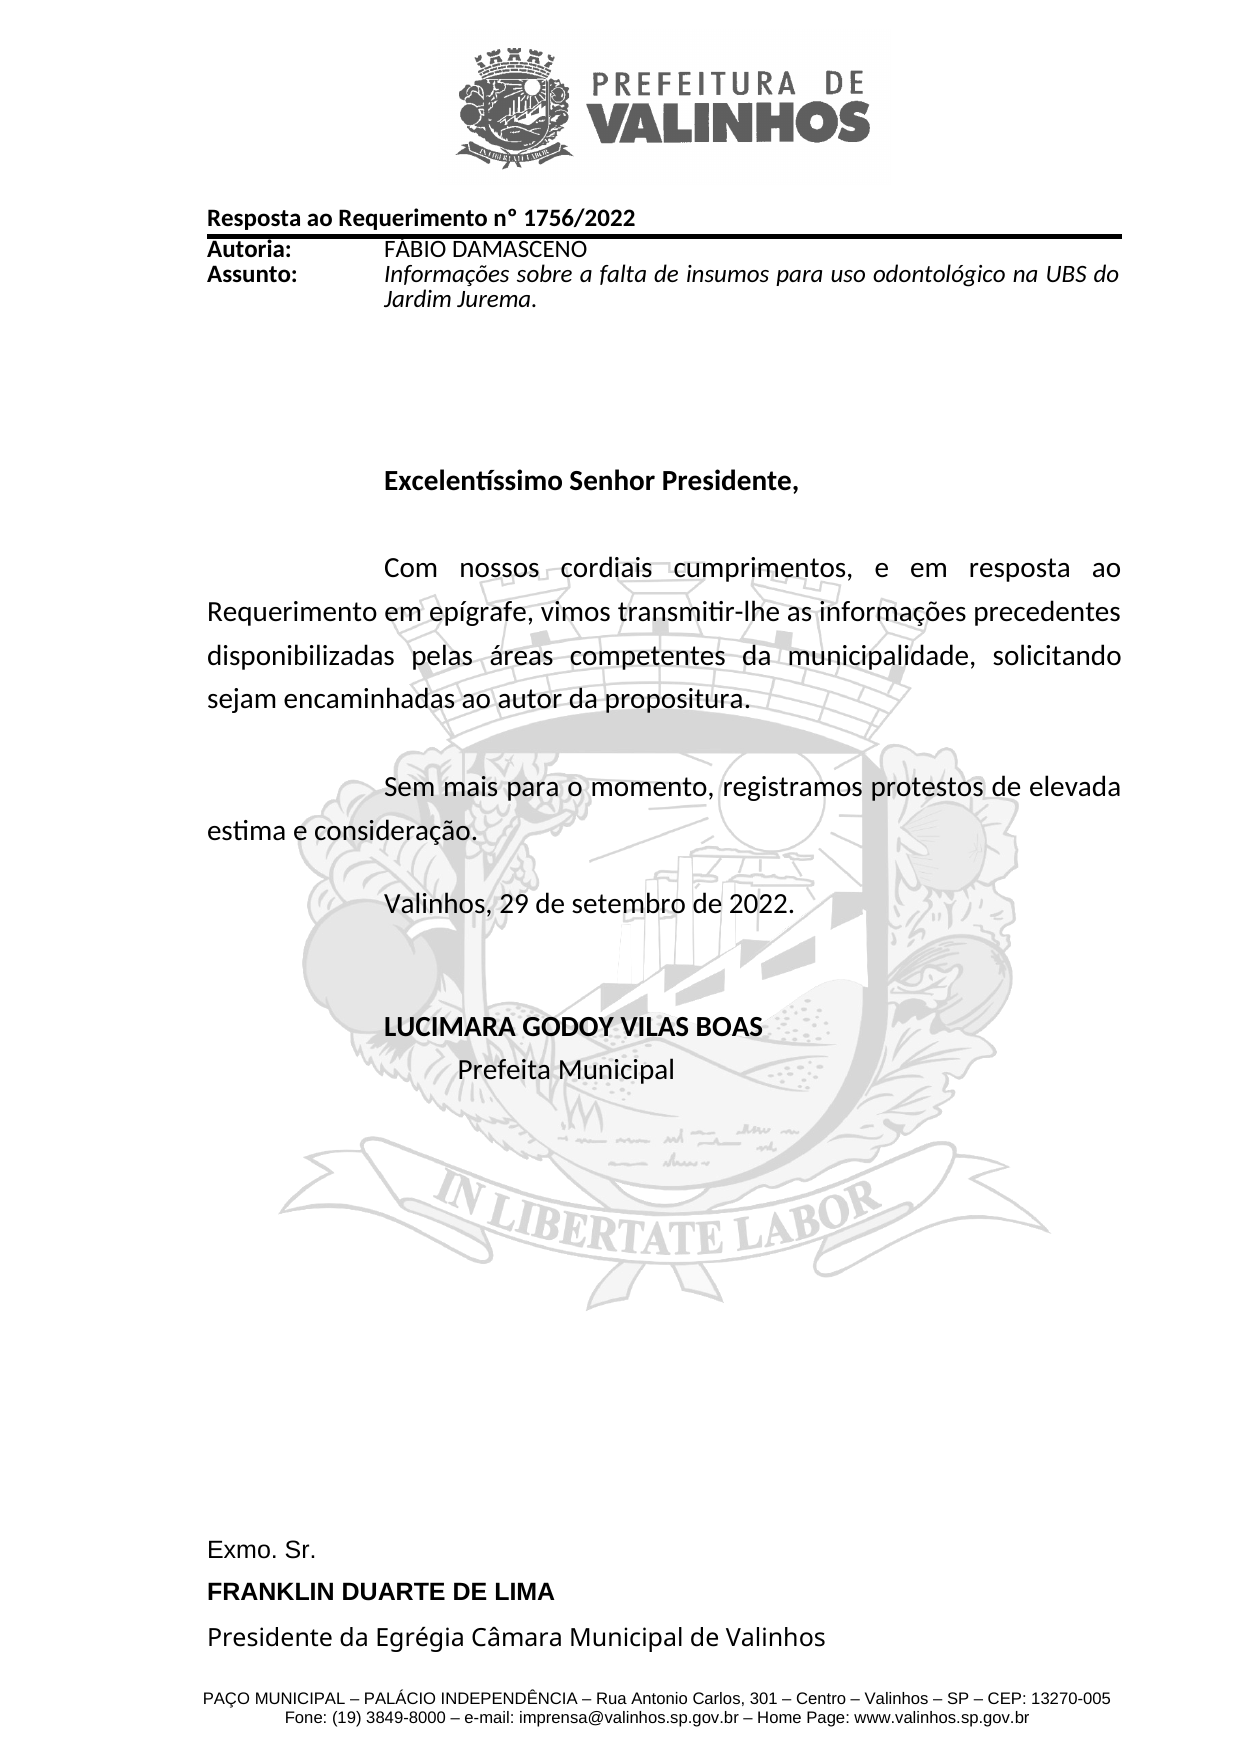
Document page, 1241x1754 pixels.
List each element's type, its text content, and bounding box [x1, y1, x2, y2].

picture [438, 29, 891, 185]
text Sem mais para o momento, registramos protestos de elevada estima e consideração. [1094, 774, 1122, 847]
text Excelentíssimo Senhor Presidente, [207, 468, 1122, 497]
text Sem mais para o momento, registramos protestos de elevada estima e consideração. [207, 774, 235, 847]
picture [235, 518, 1094, 1355]
text Valinhos, 29 de setembro de 2022. [1094, 891, 1122, 920]
text Valinhos, 29 de setembro de 2022. [207, 891, 235, 920]
text Prefeita Municipal [1094, 1058, 1122, 1087]
picture [1090, 609, 1094, 619]
text LUCIMARA GODOY VILAS BOAS [207, 1014, 235, 1043]
text Prefeita Municipal [207, 1058, 235, 1087]
text LUCIMARA GODOY VILAS BOAS [1094, 1014, 1122, 1043]
